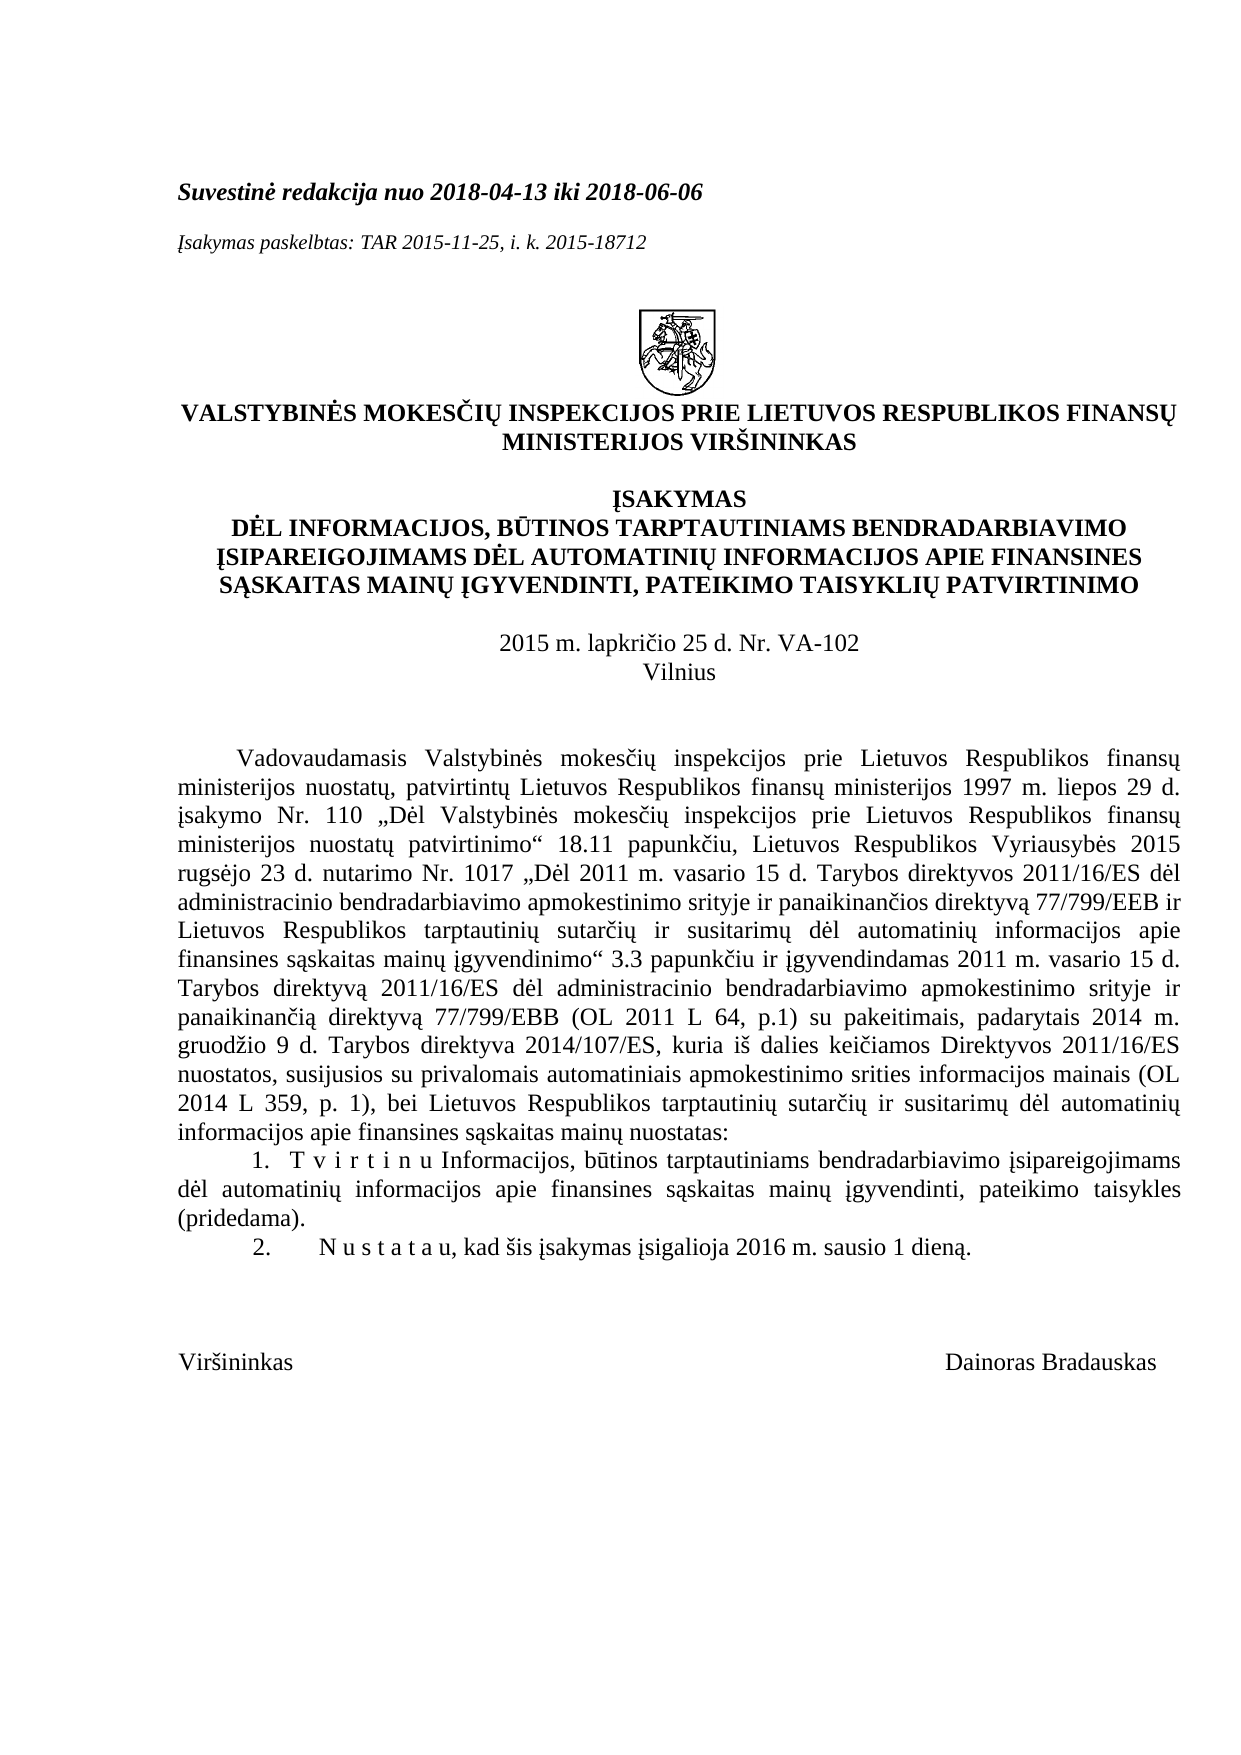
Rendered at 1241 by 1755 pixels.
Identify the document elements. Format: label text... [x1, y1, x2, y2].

text 2. N u s t a t a u, kad šis įsakymas įsigalioja 2016 m. sausio 1 dieną. [177, 1232, 1181, 1261]
text 1. T v i r t i n u Informacijos, būtinos tarptautiniams bendradarbiavimo įsipareigojimams dėl automatinių informacijos apie finansines sąskaitas mainų įgyvendinti, pateikimo taisykles (pridedama). [177, 1146, 1181, 1232]
text DĖL INFORMACIJOS, BŪTINOS TARPTAUTINIAMS BENDRADARBIAVIMO ĮSIPAREIGOJIMAMS DĖL AUTOMATINIŲ INFORMACIJOS APIE FINANSINES SĄSKAITAS MAINŲ ĮGYVENDINTI, PATEIKIMO TAISYKLIŲ PATVIRTINIMO [177, 513, 1181, 599]
text VALSTYBINĖS MOKESČIŲ INSPEKCIJOS PRIE LIETUVOS RESPUBLIKOS FINANSŲ MINISTERIJOS VIRŠININKAS [177, 398, 1181, 456]
text 2015 m. lapkričio 25 d. Nr. VA-102 [177, 628, 1181, 657]
text Viršininkas Dainoras Bradauskas [178, 1347, 1181, 1376]
text Įsakymas paskelbtas: TAR 2015-11-25, i. k. 2015-18712 [177, 230, 1181, 254]
text Vilnius [177, 657, 1181, 686]
text Vadovaudamasis Valstybinės mokesčių inspekcijos prie Lietuvos Respublikos finansų ministerijos nuostatų, patvirtintų Lietuvos Respublikos finansų ministerijos 1997 m. liepos 29 d. įsakymo Nr. 110 „Dėl Valstybinės mokesčių inspekcijos prie Lietuvos Respublikos finansų ministerijos nuostatų patvirtinimo“ 18.11 papunkčiu, Lietuvos Respublikos Vyriausybės 2015 rugsėjo 23 d. nutarimo Nr. 1017 „Dėl 2011 m. vasario 15 d. Tarybos direktyvos 2011/16/ES dėl administracinio bendradarbiavimo apmokestinimo srityje ir panaikinančios direktyvą 77/799/EEB ir Lietuvos Respublikos tarptautinių sutarčių ir susitarimų dėl automatinių informacijos apie finansines sąskaitas mainų įgyvendinimo“ 3.3 papunkčiu ir įgyvendindamas 2011 m. vasario 15 d. Tarybos direktyvą 2011/16/ES dėl administracinio bendradarbiavimo apmokestinimo srityje ir panaikinančią direktyvą 77/799/EBB (OL 2011 L 64, p.1) su pakeitimais, padarytais 2014 m. gruodžio 9 d. Tarybos direktyva 2014/107/ES, kuria iš dalies keičiamos Direktyvos 2011/16/ES nuostatos, susijusios su privalomais automatiniais apmokestinimo srities informacijos mainais (OL 2014 L 359, p. 1), bei Lietuvos Respublikos tarptautinių sutarčių ir susitarimų dėl automatinių informacijos apie finansines sąskaitas mainų nuostatas: [177, 743, 1181, 1146]
text Suvestinė redakcija nuo 2018-04-13 iki 2018-06-06 [177, 177, 1181, 206]
text ĮSAKYMAS [177, 484, 1181, 513]
